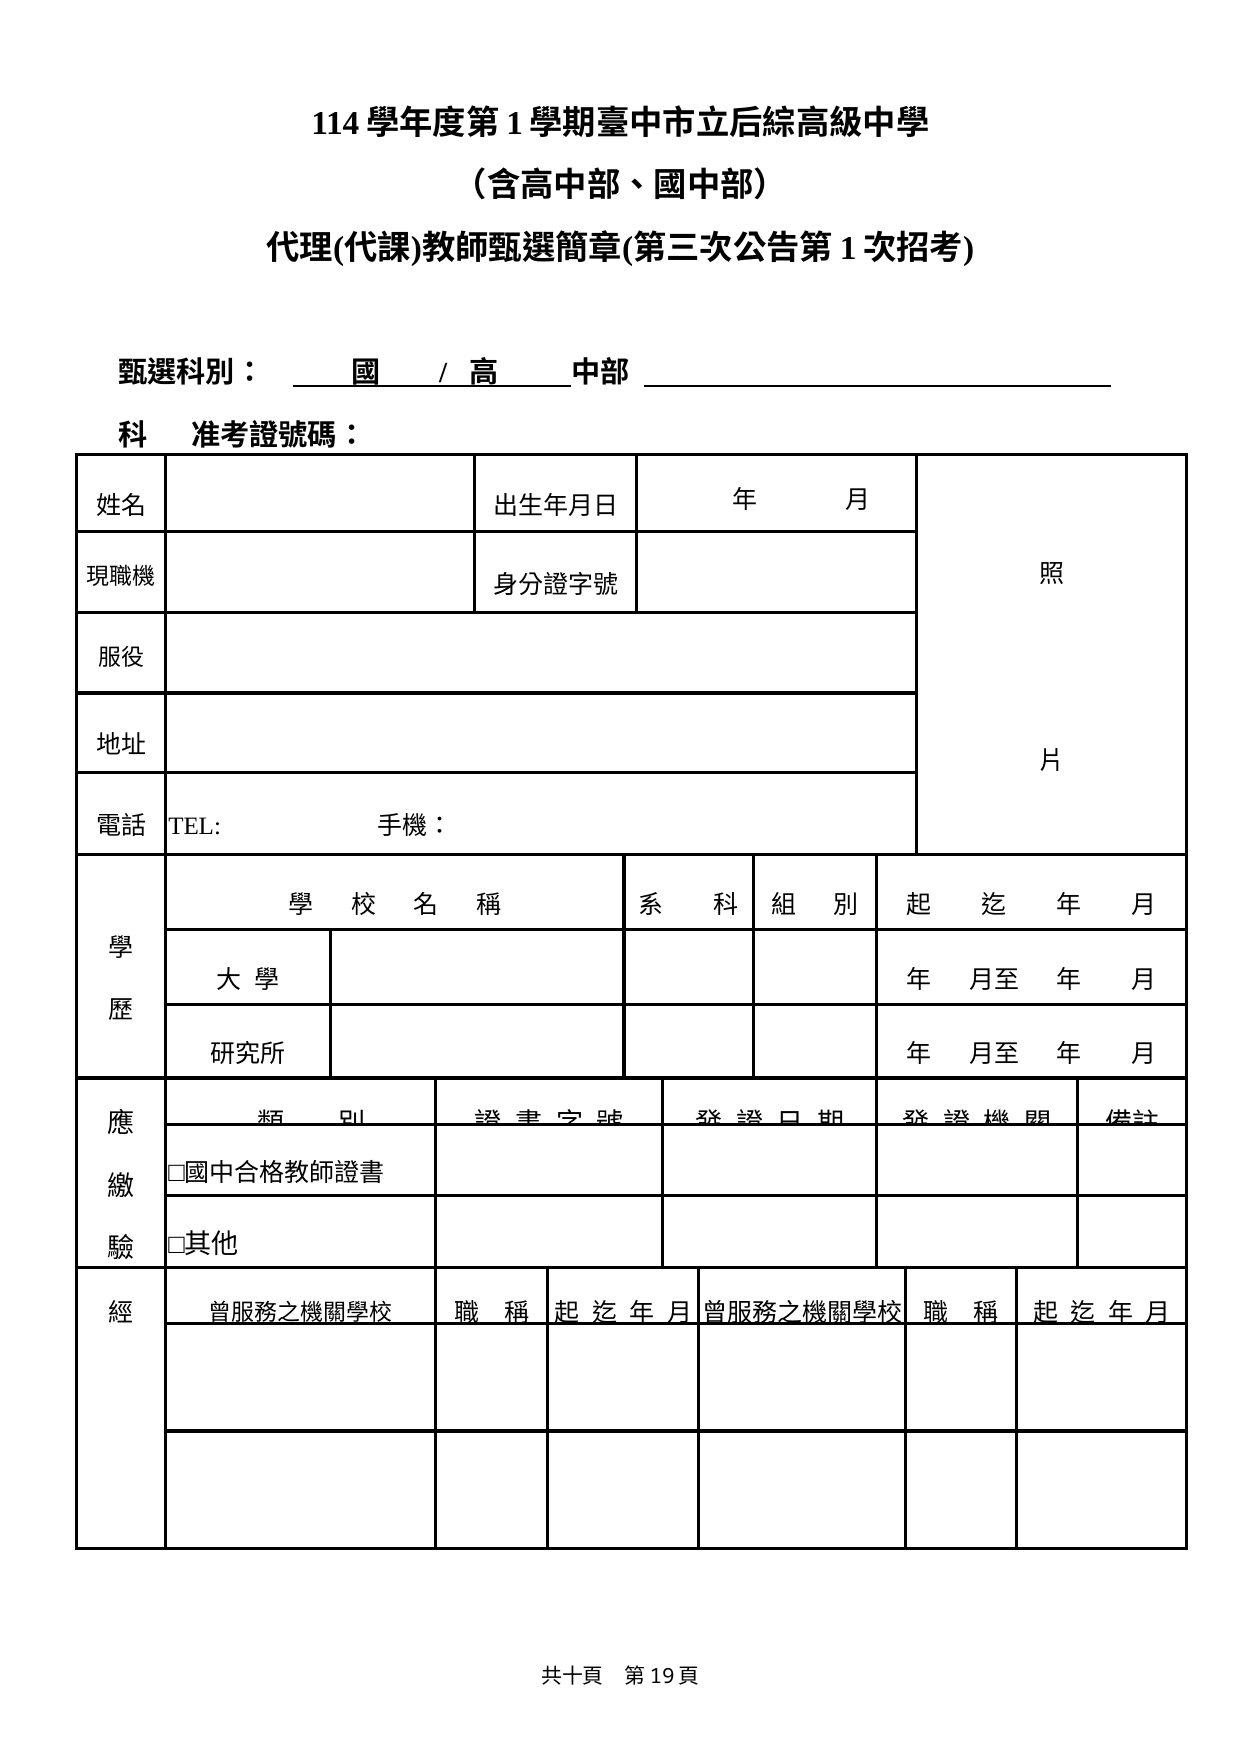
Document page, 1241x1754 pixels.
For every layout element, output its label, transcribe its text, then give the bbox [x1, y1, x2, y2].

table_cell 地址 [78, 695, 164, 771]
table_cell [626, 931, 752, 1003]
table_cell 曾服務之機關學校 [167, 1269, 434, 1322]
table_cell [907, 1433, 1015, 1547]
table_cell 職 稱 [437, 1269, 546, 1322]
table_cell [437, 1433, 546, 1547]
table_cell 起 迄 年 月 [549, 1269, 697, 1322]
table_cell [624, 1126, 661, 1193]
table_cell [437, 1197, 624, 1266]
table_cell [664, 1126, 875, 1193]
table_cell [638, 533, 915, 611]
text （含高中部、國中部） [118, 141, 1122, 203]
table_cell □免役 □役畢 □服役中 [167, 614, 915, 691]
table_cell 身分證字號 [476, 533, 635, 611]
table_cell 年 月至 年 月 [878, 931, 1185, 1003]
table_cell 類 別 [167, 1080, 434, 1123]
table_cell [664, 1197, 875, 1266]
table_cell [1018, 1433, 1185, 1547]
table_header 出生年月日 [476, 456, 635, 530]
table_cell [878, 1126, 1076, 1193]
table_cell 證 書 字 號 [437, 1080, 661, 1123]
table_cell 備註 [1079, 1080, 1185, 1123]
table_cell [437, 1325, 546, 1429]
table_cell 發 證 日 期 [664, 1080, 875, 1123]
table_cell [167, 1325, 434, 1429]
table_cell 現職機關學校 [78, 533, 164, 611]
table_cell [167, 1433, 434, 1547]
table_cell 曾服務之機關學校 [700, 1269, 904, 1322]
table_cell [332, 931, 622, 1003]
table_cell TEL: 手機： [167, 774, 915, 853]
table_cell 應 繳 驗 證 件 [78, 1080, 164, 1266]
table_cell [167, 695, 915, 771]
table_cell 研究所 [167, 1006, 329, 1076]
table_cell 起 迄 年 月 [878, 856, 1185, 928]
table_header 年 月 日 [638, 456, 915, 530]
table_header [167, 456, 473, 530]
text 代理(代課)教師甄選簡章(第三次公告第1次招考) [118, 203, 1122, 266]
table_cell □國中合格教師證書 [167, 1126, 434, 1193]
table_cell 組 別 [755, 856, 875, 928]
table_cell 電話 [78, 774, 164, 853]
table_cell [626, 1006, 752, 1076]
table_cell 系 科 [626, 856, 752, 928]
table_cell 大 學 [167, 931, 329, 1003]
table_header 姓名 [78, 456, 164, 530]
table_cell 起 迄 年 月 [1018, 1269, 1185, 1322]
table_cell 發 證 機 關 [878, 1080, 1076, 1123]
table_cell [755, 931, 875, 1003]
table_cell [700, 1433, 904, 1547]
table_cell 學 校 名 稱 [167, 856, 622, 928]
table_cell 服役 情形 [78, 614, 164, 691]
table_cell □其他 [167, 1197, 434, 1266]
table_cell [167, 533, 473, 611]
table_cell [332, 1006, 622, 1076]
table_cell 學 歷 [78, 856, 164, 1076]
text 114學年度第1學期臺中市立后綜高級中學 [118, 78, 1122, 141]
table_cell [549, 1325, 697, 1429]
table_cell 經 歷 [78, 1269, 164, 1547]
table_cell [878, 1197, 1076, 1266]
table_cell 年 月至 年 月 [878, 1006, 1185, 1076]
table_cell 職 稱 [907, 1269, 1015, 1322]
text 甄選科別： 國 / 高 中部 科 准考證號碼： [118, 328, 1122, 453]
table_header 照 片 [918, 456, 1185, 853]
table_cell [549, 1433, 697, 1547]
table_cell [1079, 1126, 1185, 1193]
table_cell [437, 1126, 624, 1193]
table_cell [700, 1325, 904, 1429]
table_cell [1079, 1197, 1185, 1266]
table_cell [624, 1197, 661, 1266]
table_cell [907, 1325, 1015, 1429]
table_cell [1018, 1325, 1185, 1429]
table_cell [755, 1006, 875, 1076]
